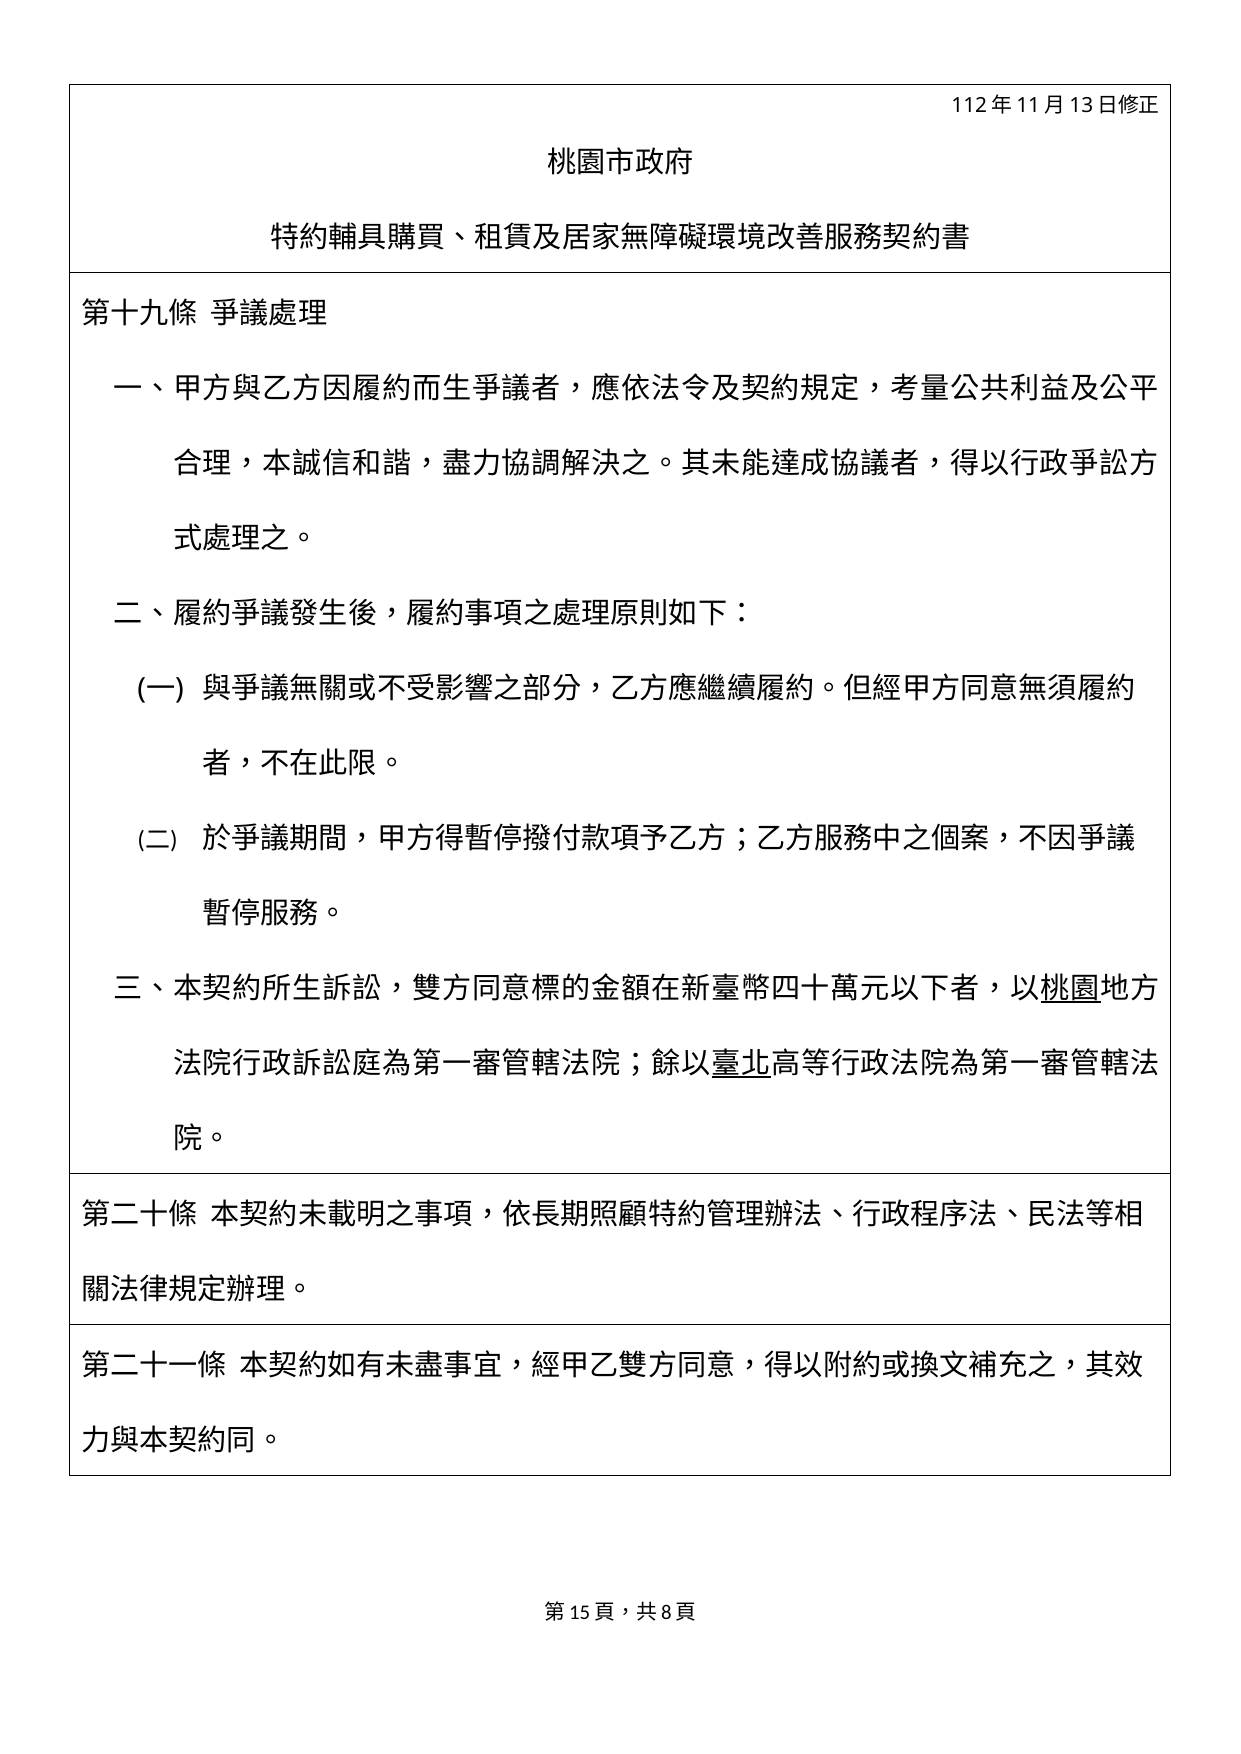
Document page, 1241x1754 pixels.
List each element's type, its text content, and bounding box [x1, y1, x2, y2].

table_header 112年11月13日修正 桃園市政府 特約輔具購買、租賃及居家無障礙環境改善服務契約書 [70, 85, 1170, 272]
table_cell 第二十條 本契約未載明之事項，依長期照顧特約管理辦法、行政程序法、民法等相關法律規定辦理。 [70, 1174, 1170, 1324]
table_cell 第十九條 爭議處理 甲方與乙方因履約而生爭議者，應依法令及契約規定，考量公共利益及公平合理，本誠信和諧，盡力協調解決之。其未能達成協議者，得以行政爭訟方式處理之。 履約爭議發生後，履約事項之處理原則如下： 與爭議無關或不受影響之部分，乙方應繼續履約。但經甲方同意無須履約者，不在此限。 於爭議期間，甲方得暫停撥付款項予乙方；乙方服務中之個案，不因爭議暫停服務。 本契約所生訴訟，雙方同意標的金額在新臺幣四十萬元以下者，以桃園地方法院行政訴訟庭為第一審管轄法院；餘以臺北高等行政法院為第一審管轄法院。 [70, 273, 1170, 1173]
table_cell 第二十一條 本契約如有未盡事宜，經甲乙雙方同意，得以附約或換文補充之，其效力與本契約同。 [70, 1325, 1170, 1475]
